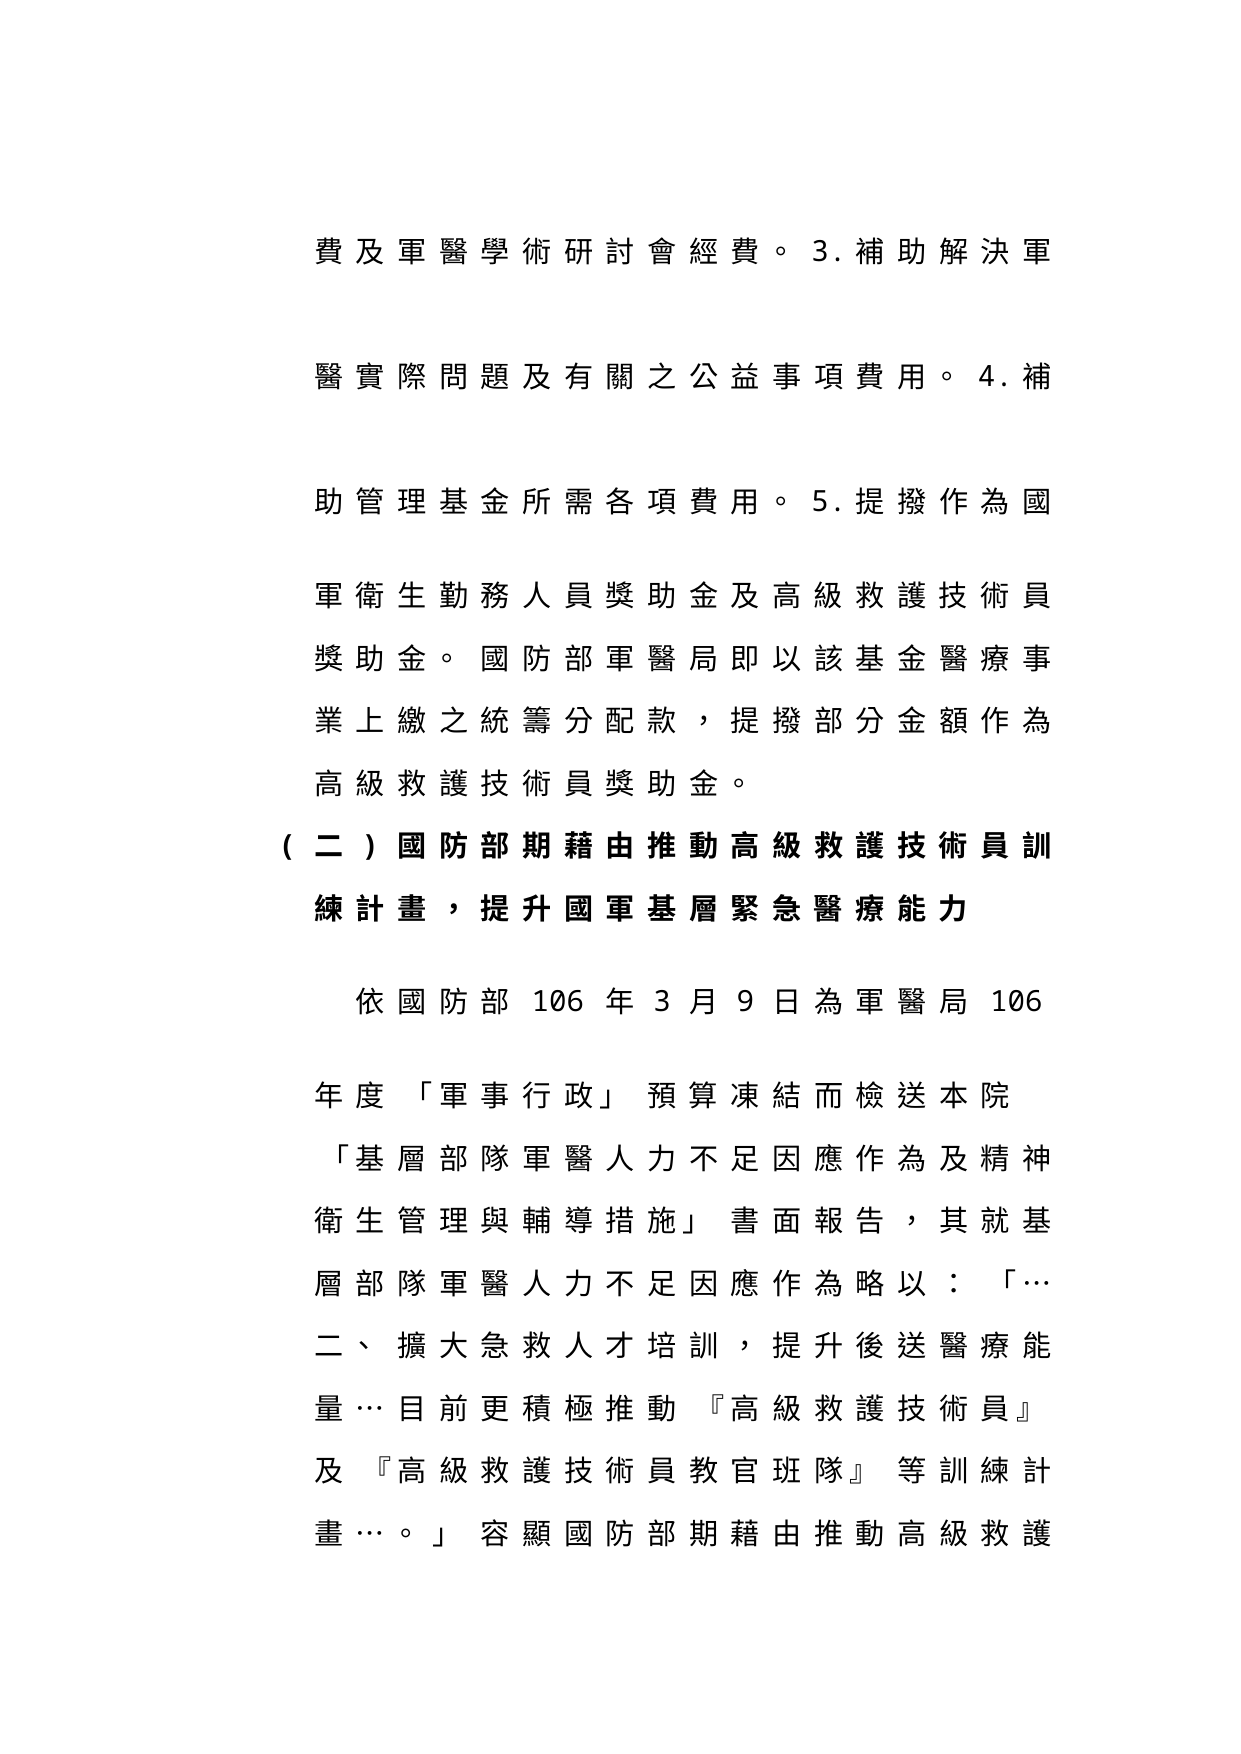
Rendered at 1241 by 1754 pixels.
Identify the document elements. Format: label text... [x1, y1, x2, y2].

text 依國防部106年3月9日為軍醫局106年度「軍事行政」預算凍結而檢送本院「基層部隊軍醫人力不足因應作為及精神衛生管理與輔導措施」書面報告，其就基層部隊軍醫人力不足因應作為略以：「…二、擴大急救人才培訓，提升後送醫療能量…目前更積極推動『高級救護技術員』及『高級救護技術員教官班隊』等訓練計畫…。」容顯國防部期藉由推動高級救護技術員計畫，提升國軍基層緊急醫療能力。依衛生福利部訂定之救護技術員管理辦法規定，高級救護員參訓者應領有中級救護員證書4年以上或專科以上學校畢業，領有中級救護員證書者；學員結訓後應參加主管機關委託專業團體甄試合格後，由該團體發給高級救護員證書。國軍高級救護員任三軍司令部下轄衛生部隊初、中級救護技術員指導員，於平、戰時執行高級心臟救命術、緊急創傷救命術，並輔以部訂藥物遂行戰鬥救護任務。 [271, 927, 1058, 1552]
text (二)國防部期藉由推動高級救護技術員訓練計畫，提升國軍基層緊急醫療能力 [242, 802, 1058, 927]
text 費及軍醫學術研討會經費。3.補助解決軍醫實際問題及有關之公益事項費用。4.補助管理基金所需各項費用。5.提撥作為國軍衛生勤務人員獎助金及高級救護技術員獎助金。國防部軍醫局即以該基金醫療事業上繳之統籌分配款，提撥部分金額作為高級救護技術員獎助金。 [271, 177, 1058, 802]
